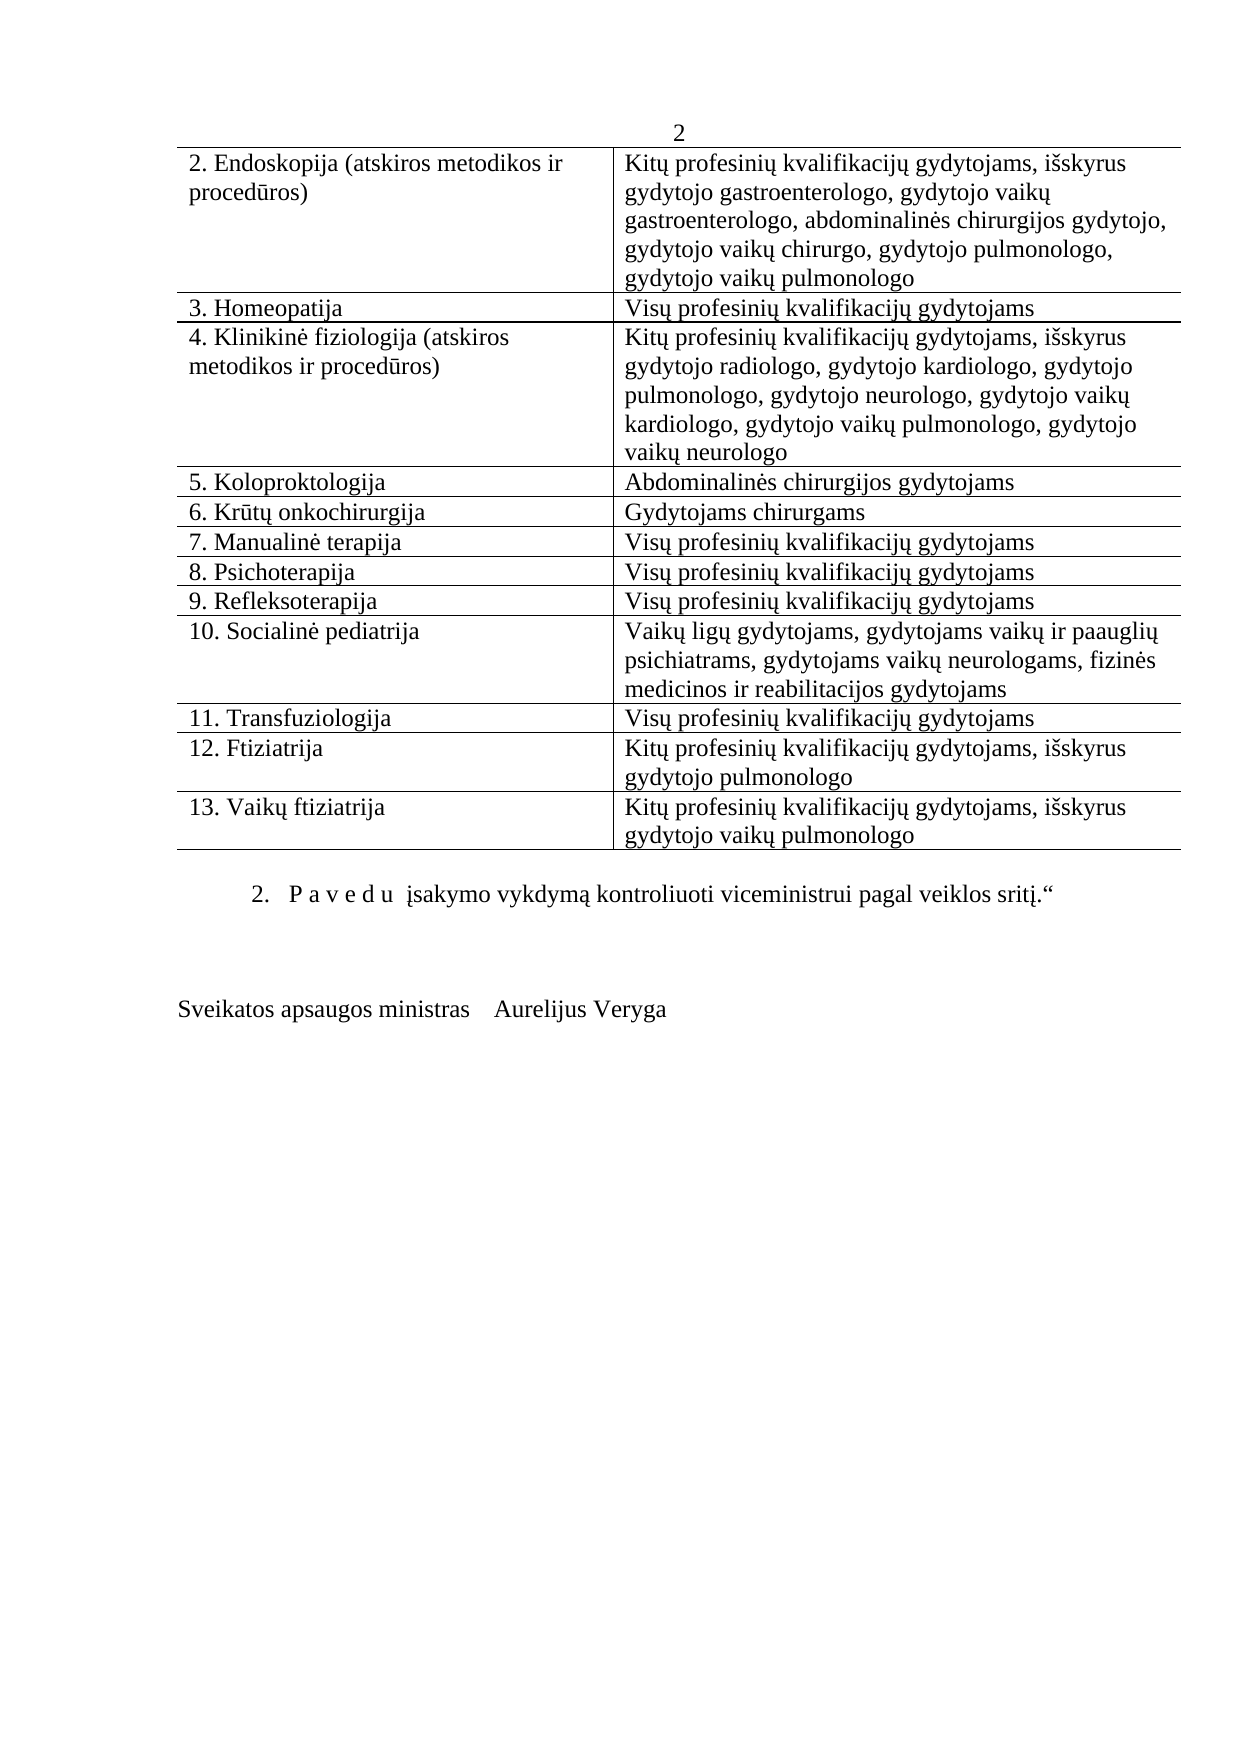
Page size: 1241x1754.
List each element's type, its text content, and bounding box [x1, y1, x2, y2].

table_cell 6. Krūtų onkochirurgija [177, 497, 613, 526]
table_cell 7. Manualinė terapija [177, 527, 613, 556]
text 2. Pavedu įsakymo vykdymą kontroliuoti viceministrui pagal veiklos sritį.“ [251, 879, 1181, 908]
table_cell Abdominalinės chirurgijos gydytojams [614, 467, 1181, 496]
table_cell Kitų profesinių kvalifikacijų gydytojams, išskyrus gydytojo gastroenterologo, gydytojo vaikų gastroenterologo, abdominalinės chirurgijos gydytojo, gydytojo vaikų chirurgo, gydytojo pulmonologo, gydytojo vaikų pulmonologo [614, 148, 1181, 292]
table_cell 5. Koloproktologija [177, 467, 613, 496]
table_cell Visų profesinių kvalifikacijų gydytojams [614, 527, 1181, 556]
table_cell 13. Vaikų ftiziatrija [177, 792, 613, 849]
table_cell 11. Transfuziologija [177, 704, 613, 732]
table_cell 2. Endoskopija (atskiros metodikos ir procedūros) [177, 148, 613, 292]
table_cell Visų profesinių kvalifikacijų gydytojams [614, 586, 1181, 615]
table_cell Visų profesinių kvalifikacijų gydytojams [614, 704, 1181, 732]
table_cell 12. Ftiziatrija [177, 733, 613, 791]
table_cell Gydytojams chirurgams [614, 497, 1181, 526]
table_cell 3. Homeopatija [177, 293, 613, 321]
table_cell 8. Psichoterapija [177, 557, 613, 585]
table_cell Vaikų ligų gydytojams, gydytojams vaikų ir paauglių psichiatrams, gydytojams vaikų neurologams, fizinės medicinos ir reabilitacijos gydytojams [614, 616, 1181, 702]
table_cell Visų profesinių kvalifikacijų gydytojams [614, 293, 1181, 321]
table_cell 4. Klinikinė fiziologija (atskiros metodikos ir procedūros) [177, 323, 613, 466]
table_cell Visų profesinių kvalifikacijų gydytojams [614, 557, 1181, 585]
table_cell 10. Socialinė pediatrija [177, 616, 613, 702]
table_cell Kitų profesinių kvalifikacijų gydytojams, išskyrus gydytojo pulmonologo [614, 733, 1181, 791]
text Sveikatos apsaugos ministras Aurelijus Veryga [177, 994, 1181, 1023]
table_cell 9. Refleksoterapija [177, 586, 613, 615]
table_cell Kitų profesinių kvalifikacijų gydytojams, išskyrus gydytojo radiologo, gydytojo kardiologo, gydytojo pulmonologo, gydytojo neurologo, gydytojo vaikų kardiologo, gydytojo vaikų pulmonologo, gydytojo vaikų neurologo [614, 323, 1181, 466]
table_cell Kitų profesinių kvalifikacijų gydytojams, išskyrus gydytojo vaikų pulmonologo [614, 792, 1181, 849]
